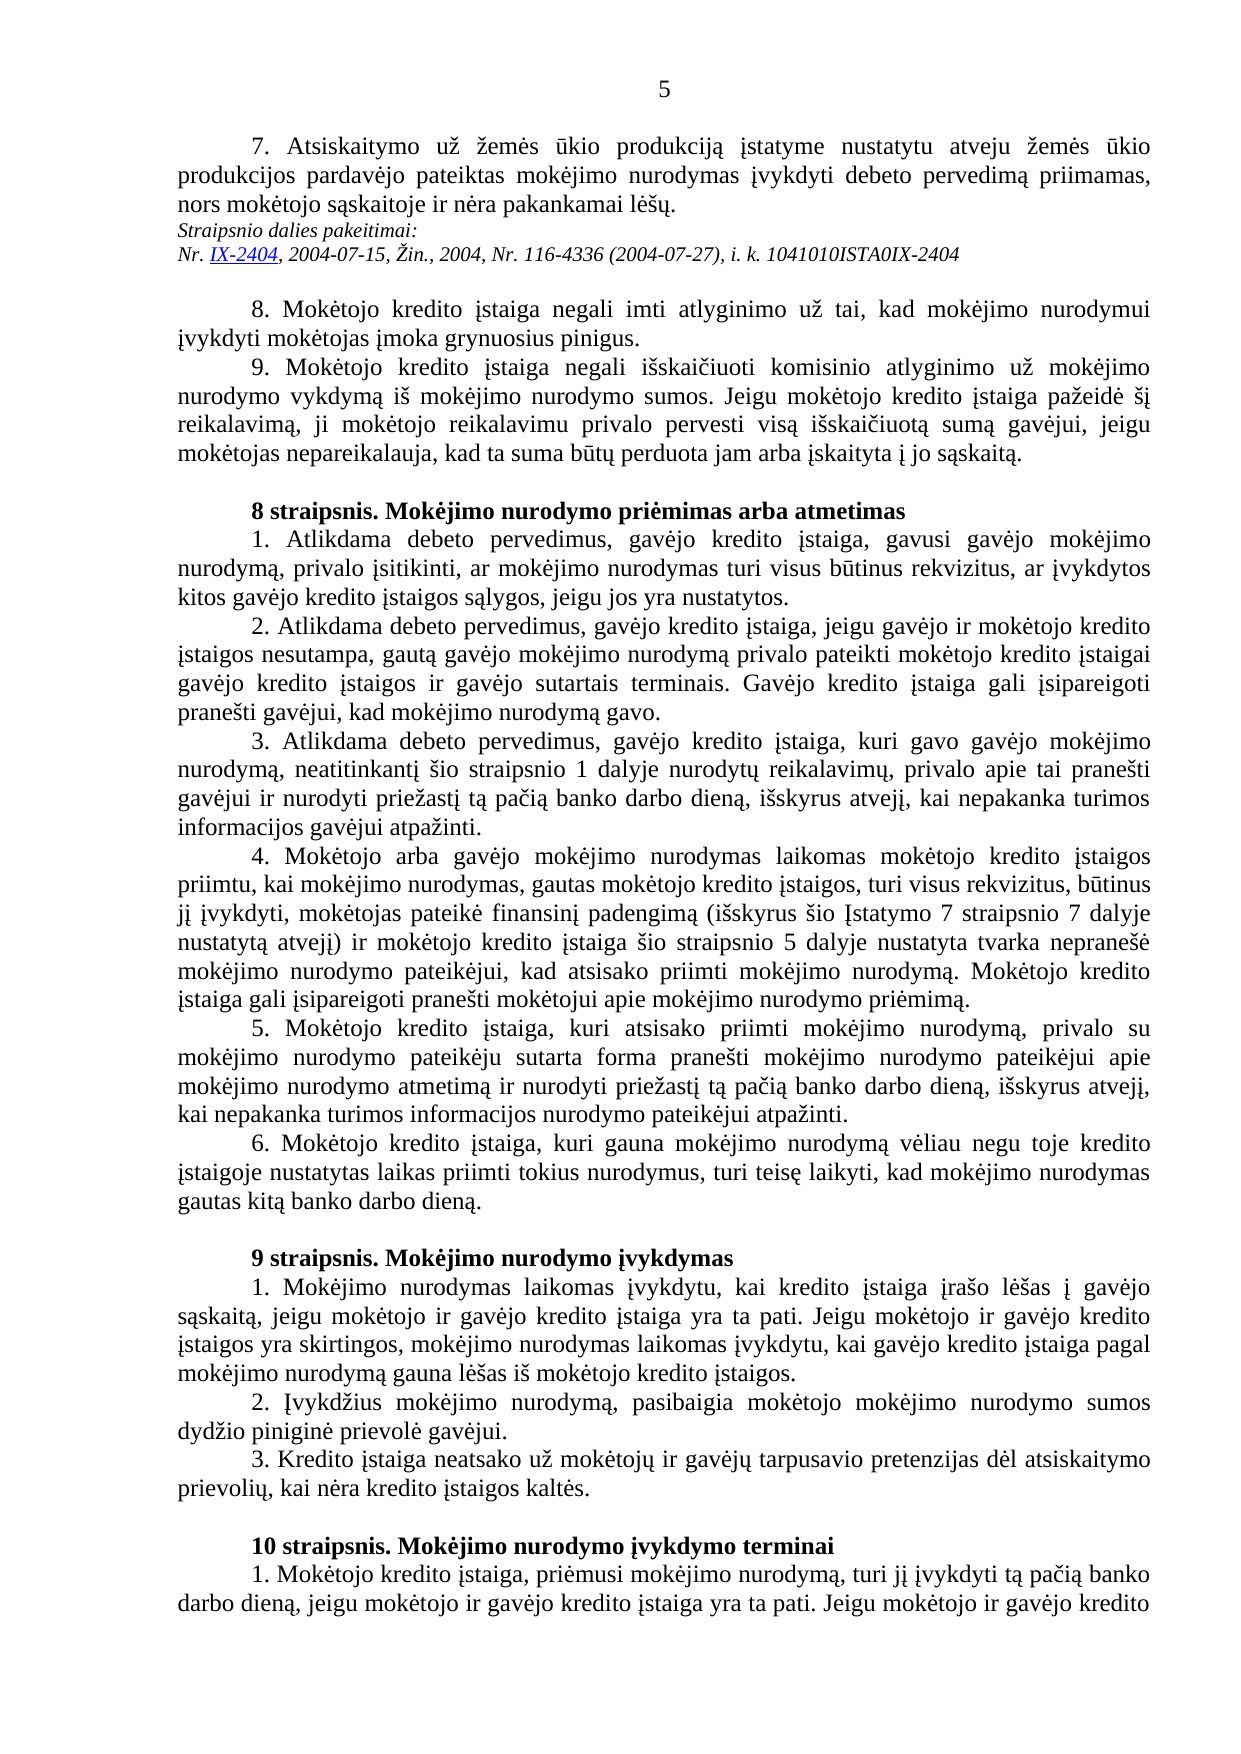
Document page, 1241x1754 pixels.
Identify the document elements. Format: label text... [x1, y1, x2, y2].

text 3. Kredito įstaiga neatsako už mokėtojų ir gavėjų tarpusavio pretenzijas dėl atsiskaitymo prievolių, kai nėra kredito įstaigos kaltės. [177, 1444, 1152, 1502]
text 2. Atlikdama debeto pervedimus, gavėjo kredito įstaiga, jeigu gavėjo ir mokėtojo kredito įstaigos nesutampa, gautą gavėjo mokėjimo nurodymą privalo pateikti mokėtojo kredito įstaigai gavėjo kredito įstaigos ir gavėjo sutartais terminais. Gavėjo kredito įstaiga gali įsipareigoti pranešti gavėjui, kad mokėjimo nurodymą gavo. [177, 611, 1152, 726]
text 2. Įvykdžius mokėjimo nurodymą, pasibaigia mokėtojo mokėjimo nurodymo sumos dydžio piniginė prievolė gavėjui. [177, 1387, 1152, 1444]
text 7. Atsiskaitymo už žemės ūkio produkciją įstatyme nustatytu atveju žemės ūkio produkcijos pardavėjo pateiktas mokėjimo nurodymas įvykdyti debeto pervedimą priimamas, nors mokėtojo sąskaitoje ir nėra pakankamai lėšų. [177, 131, 1152, 218]
text 4. Mokėtojo arba gavėjo mokėjimo nurodymas laikomas mokėtojo kredito įstaigos priimtu, kai mokėjimo nurodymas, gautas mokėtojo kredito įstaigos, turi visus rekvizitus, būtinus jį įvykdyti, mokėtojas pateikė finansinį padengimą (išskyrus šio Įstatymo 7 straipsnio 7 dalyje nustatytą atvejį) ir mokėtojo kredito įstaiga šio straipsnio 5 dalyje nustatyta tvarka nepranešė mokėjimo nurodymo pateikėjui, kad atsisako priimti mokėjimo nurodymą. Mokėtojo kredito įstaiga gali įsipareigoti pranešti mokėtojui apie mokėjimo nurodymo priėmimą. [177, 841, 1152, 1013]
text 1. Mokėjimo nurodymas laikomas įvykdytu, kai kredito įstaiga įrašo lėšas į gavėjo sąskaitą, jeigu mokėtojo ir gavėjo kredito įstaiga yra ta pati. Jeigu mokėtojo ir gavėjo kredito įstaigos yra skirtingos, mokėjimo nurodymas laikomas įvykdytu, kai gavėjo kredito įstaiga pagal mokėjimo nurodymą gauna lėšas iš mokėtojo kredito įstaigos. [177, 1272, 1152, 1387]
text 8. Mokėtojo kredito įstaiga negali imti atlyginimo už tai, kad mokėjimo nurodymui įvykdyti mokėtojas įmoka grynuosius pinigus. [177, 294, 1152, 352]
text 1. Mokėtojo kredito įstaiga, priėmusi mokėjimo nurodymą, turi jį įvykdyti tą pačią banko darbo dieną, jeigu mokėtojo ir gavėjo kredito įstaiga yra ta pati. Jeigu mokėtojo ir gavėjo kredito [177, 1559, 1152, 1617]
text 5. Mokėtojo kredito įstaiga, kuri atsisako priimti mokėjimo nurodymą, privalo su mokėjimo nurodymo pateikėju sutarta forma pranešti mokėjimo nurodymo pateikėjui apie mokėjimo nurodymo atmetimą ir nurodyti priežastį tą pačią banko darbo dieną, išskyrus atvejį, kai nepakanka turimos informacijos nurodymo pateikėjui atpažinti. [177, 1013, 1152, 1128]
text 3. Atlikdama debeto pervedimus, gavėjo kredito įstaiga, kuri gavo gavėjo mokėjimo nurodymą, neatitinkantį šio straipsnio 1 dalyje nurodytų reikalavimų, privalo apie tai pranešti gavėjui ir nurodyti priežastį tą pačią banko darbo dieną, išskyrus atvejį, kai nepakanka turimos informacijos gavėjui atpažinti. [177, 726, 1152, 841]
text 6. Mokėtojo kredito įstaiga, kuri gauna mokėjimo nurodymą vėliau negu toje kredito įstaigoje nustatytas laikas priimti tokius nurodymus, turi teisę laikyti, kad mokėjimo nurodymas gautas kitą banko darbo dieną. [177, 1128, 1152, 1214]
text 8 straipsnis. Mokėjimo nurodymo priėmimas arba atmetimas [177, 496, 1152, 524]
text Straipsnio dalies pakeitimai: [177, 218, 1152, 242]
text 9. Mokėtojo kredito įstaiga negali išskaičiuoti komisinio atlyginimo už mokėjimo nurodymo vykdymą iš mokėjimo nurodymo sumos. Jeigu mokėtojo kredito įstaiga pažeidė šį reikalavimą, ji mokėtojo reikalavimu privalo pervesti visą išskaičiuotą sumą gavėjui, jeigu mokėtojas nepareikalauja, kad ta suma būtų perduota jam arba įskaityta į jo sąskaitą. [177, 352, 1152, 467]
text 10 straipsnis. Mokėjimo nurodymo įvykdymo terminai [177, 1531, 1152, 1559]
text 1. Atlikdama debeto pervedimus, gavėjo kredito įstaiga, gavusi gavėjo mokėjimo nurodymą, privalo įsitikinti, ar mokėjimo nurodymas turi visus būtinus rekvizitus, ar įvykdytos kitos gavėjo kredito įstaigos sąlygos, jeigu jos yra nustatytos. [177, 524, 1152, 611]
subtitle 9 straipsnis. Mokėjimo nurodymo įvykdymas [177, 1243, 1152, 1272]
text Nr. IX-2404, 2004-07-15, Žin., 2004, Nr. 116-4336 (2004-07-27), i. k. 1041010ISTA0IX-2404 [177, 242, 1152, 266]
